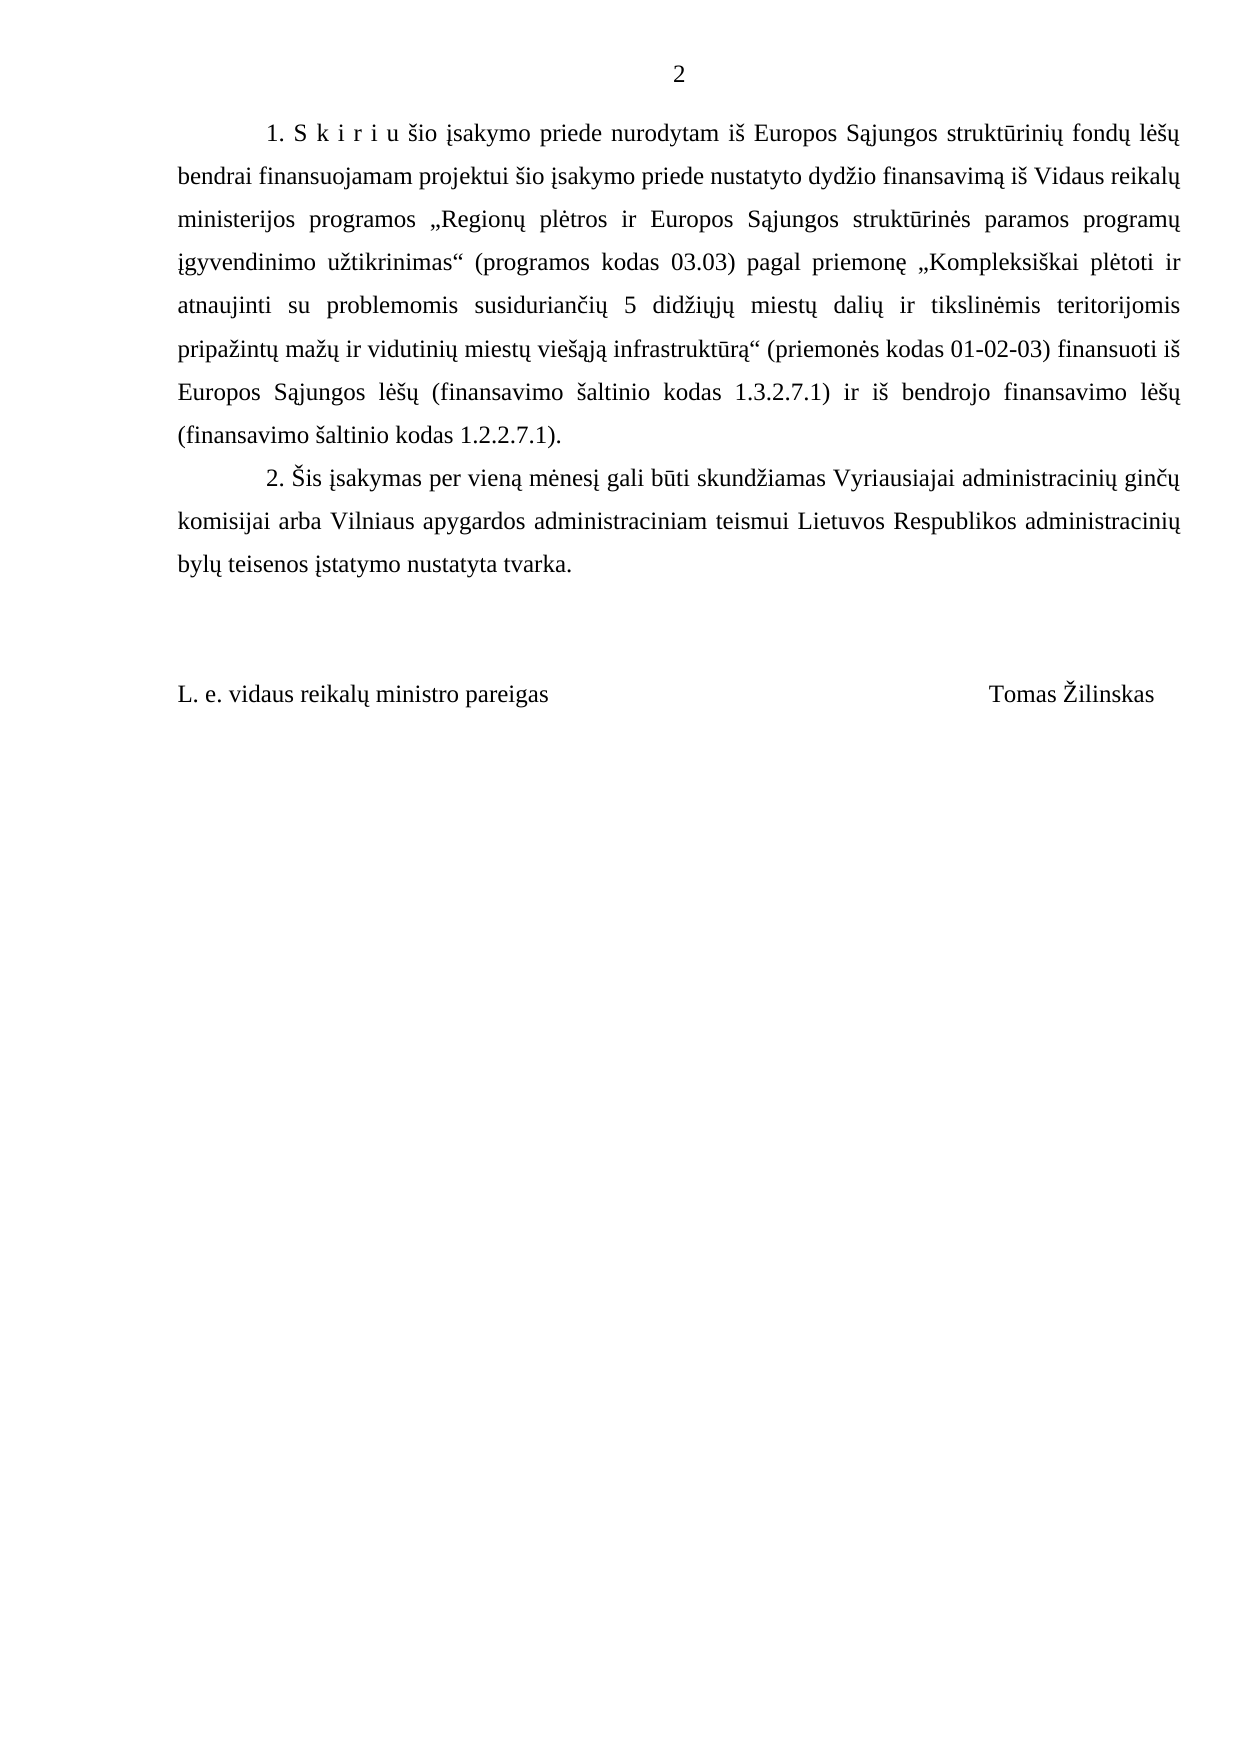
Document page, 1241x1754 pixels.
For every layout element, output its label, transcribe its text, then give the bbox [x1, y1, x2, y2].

text 1. S k i r i u šio įsakymo priede nurodytam iš Europos Sąjungos struktūrinių fondų lėšų bendrai finansuojamam projektui šio įsakymo priede nustatyto dydžio finansavimą iš Vidaus reikalų ministerijos programos „Regionų plėtros ir Europos Sąjungos struktūrinės paramos programų įgyvendinimo užtikrinimas“ (programos kodas 03.03) pagal priemonę „Kompleksiškai plėtoti ir atnaujinti su problemomis susiduriančių 5 didžiųjų miestų dalių ir tikslinėmis teritorijomis pripažintų mažų ir vidutinių miestų viešąją infrastruktūrą“ (priemonės kodas 01-02-03) finansuoti iš Europos Sąjungos lėšų (finansavimo šaltinio kodas 1.3.2.7.1) ir iš bendrojo finansavimo lėšų (finansavimo šaltinio kodas 1.2.2.7.1). [177, 118, 1181, 449]
text 2. Šis įsakymas per vieną mėnesį gali būti skundžiamas Vyriausiajai administracinių ginčų komisijai arba Vilniaus apygardos administraciniam teismui Lietuvos Respublikos administracinių bylų teisenos įstatymo nustatyta tvarka. [177, 463, 1181, 578]
text L. e. vidaus reikalų ministro pareigas Tomas Žilinskas [177, 679, 1181, 707]
